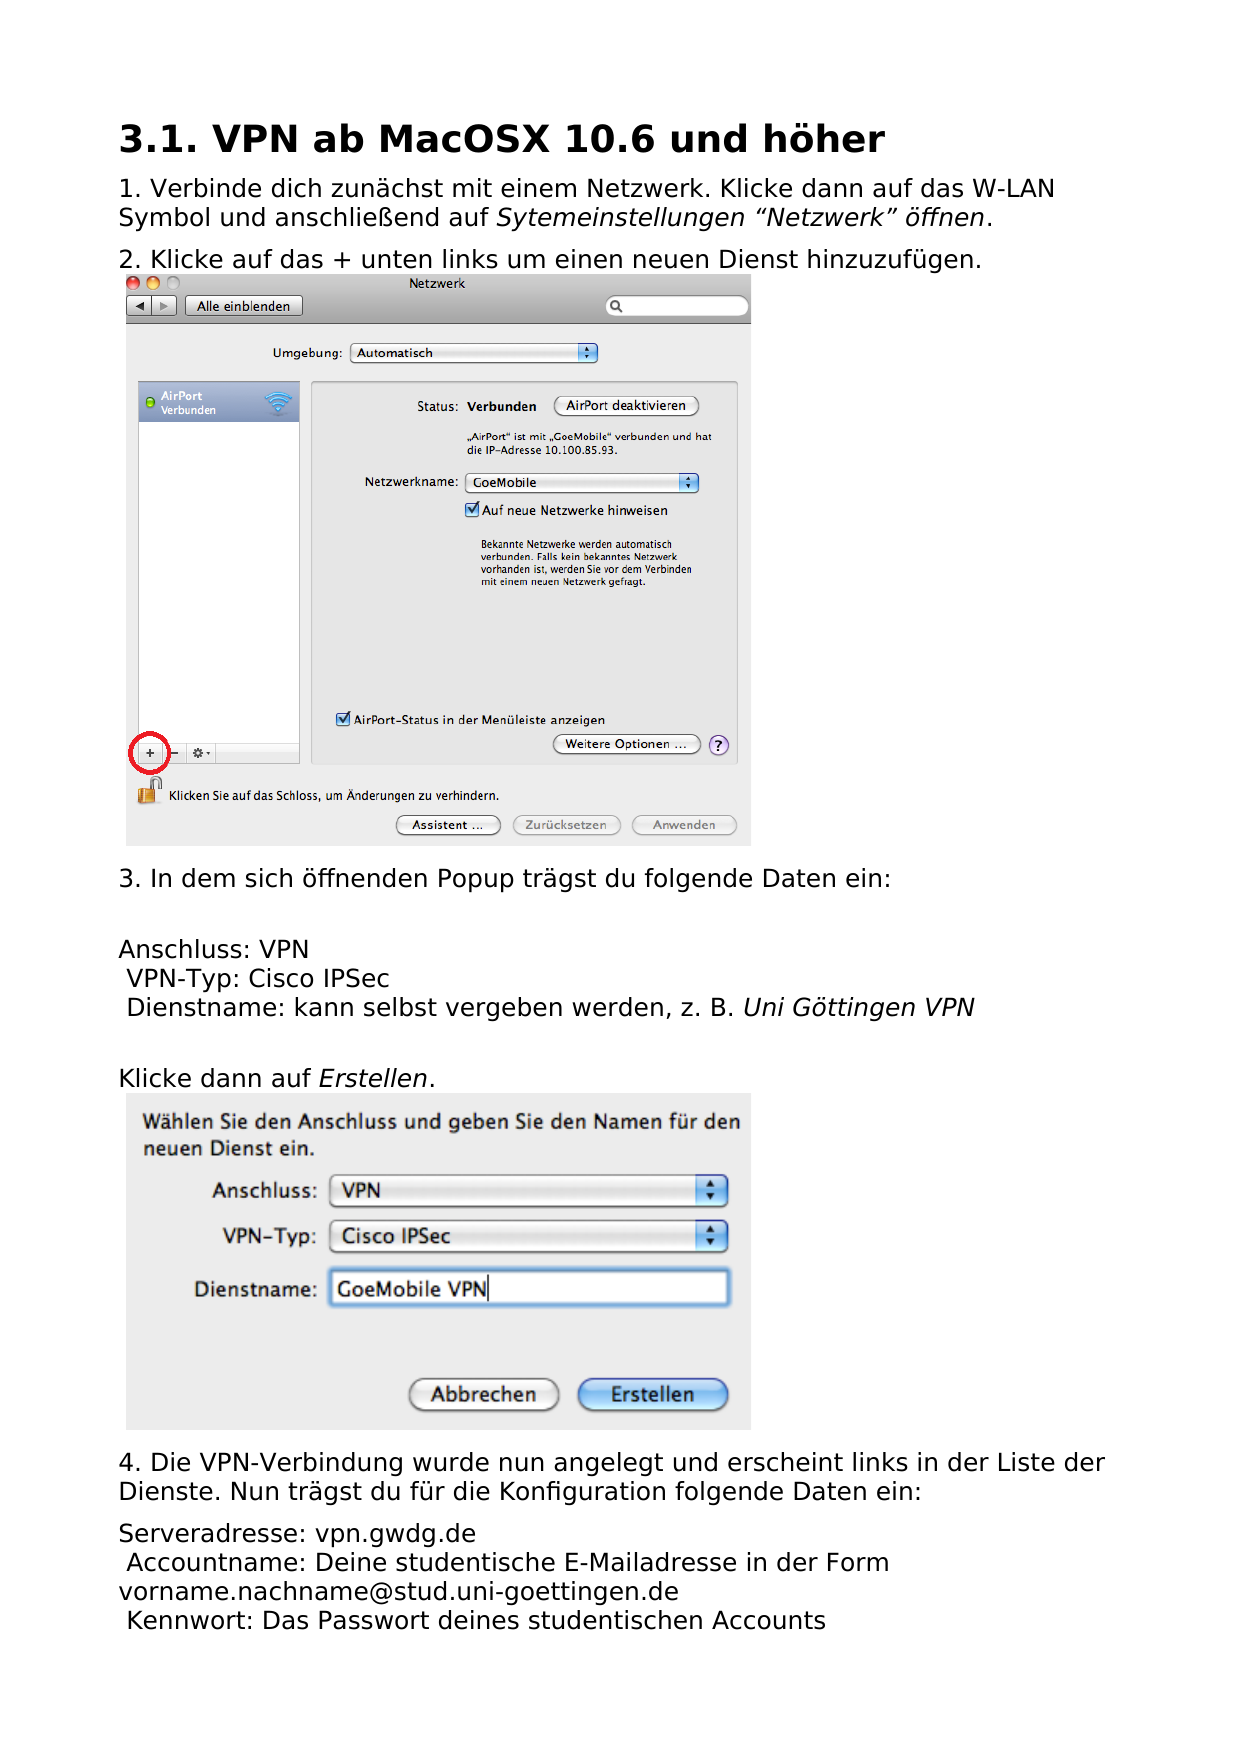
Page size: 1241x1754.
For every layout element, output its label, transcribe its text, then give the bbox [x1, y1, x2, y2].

subtitle 3.1. VPN ab MacOSX 10.6 und höher [118, 118, 1122, 162]
picture [126, 274, 752, 846]
picture [126, 1093, 752, 1430]
text Klicke dann auf Erstellen. [118, 1064, 1122, 1435]
text Serveradresse: vpn.gwdg.de Accountname: Deine studentische E-Mailadresse in der Form vorname.nachname@stud.uni-goettingen.de Kennwort: Das Passwort deines studentischen Accounts [118, 1519, 1122, 1635]
text 2. Klicke auf das + unten links um einen neuen Dienst hinzuzufügen. [118, 245, 1122, 852]
text 4. Die VPN-Verbindung wurde nun angelegt und erscheint links in der Liste der Dienste. Nun trägst du für die Konfiguration folgende Daten ein: [118, 1448, 1122, 1506]
text 1. Verbinde dich zunächst mit einem Netzwerk. Klicke dann auf das W-LAN Symbol und anschließend auf Sytemeinstellungen “Netzwerk” öffnen. [118, 174, 1122, 233]
text 3. In dem sich öffnenden Popup trägst du folgende Daten ein: [118, 864, 1122, 923]
text Anschluss: VPN VPN-Typ: Cisco IPSec Dienstname: kann selbst vergeben werden, z. B. Uni Göttingen VPN [118, 935, 1122, 1052]
